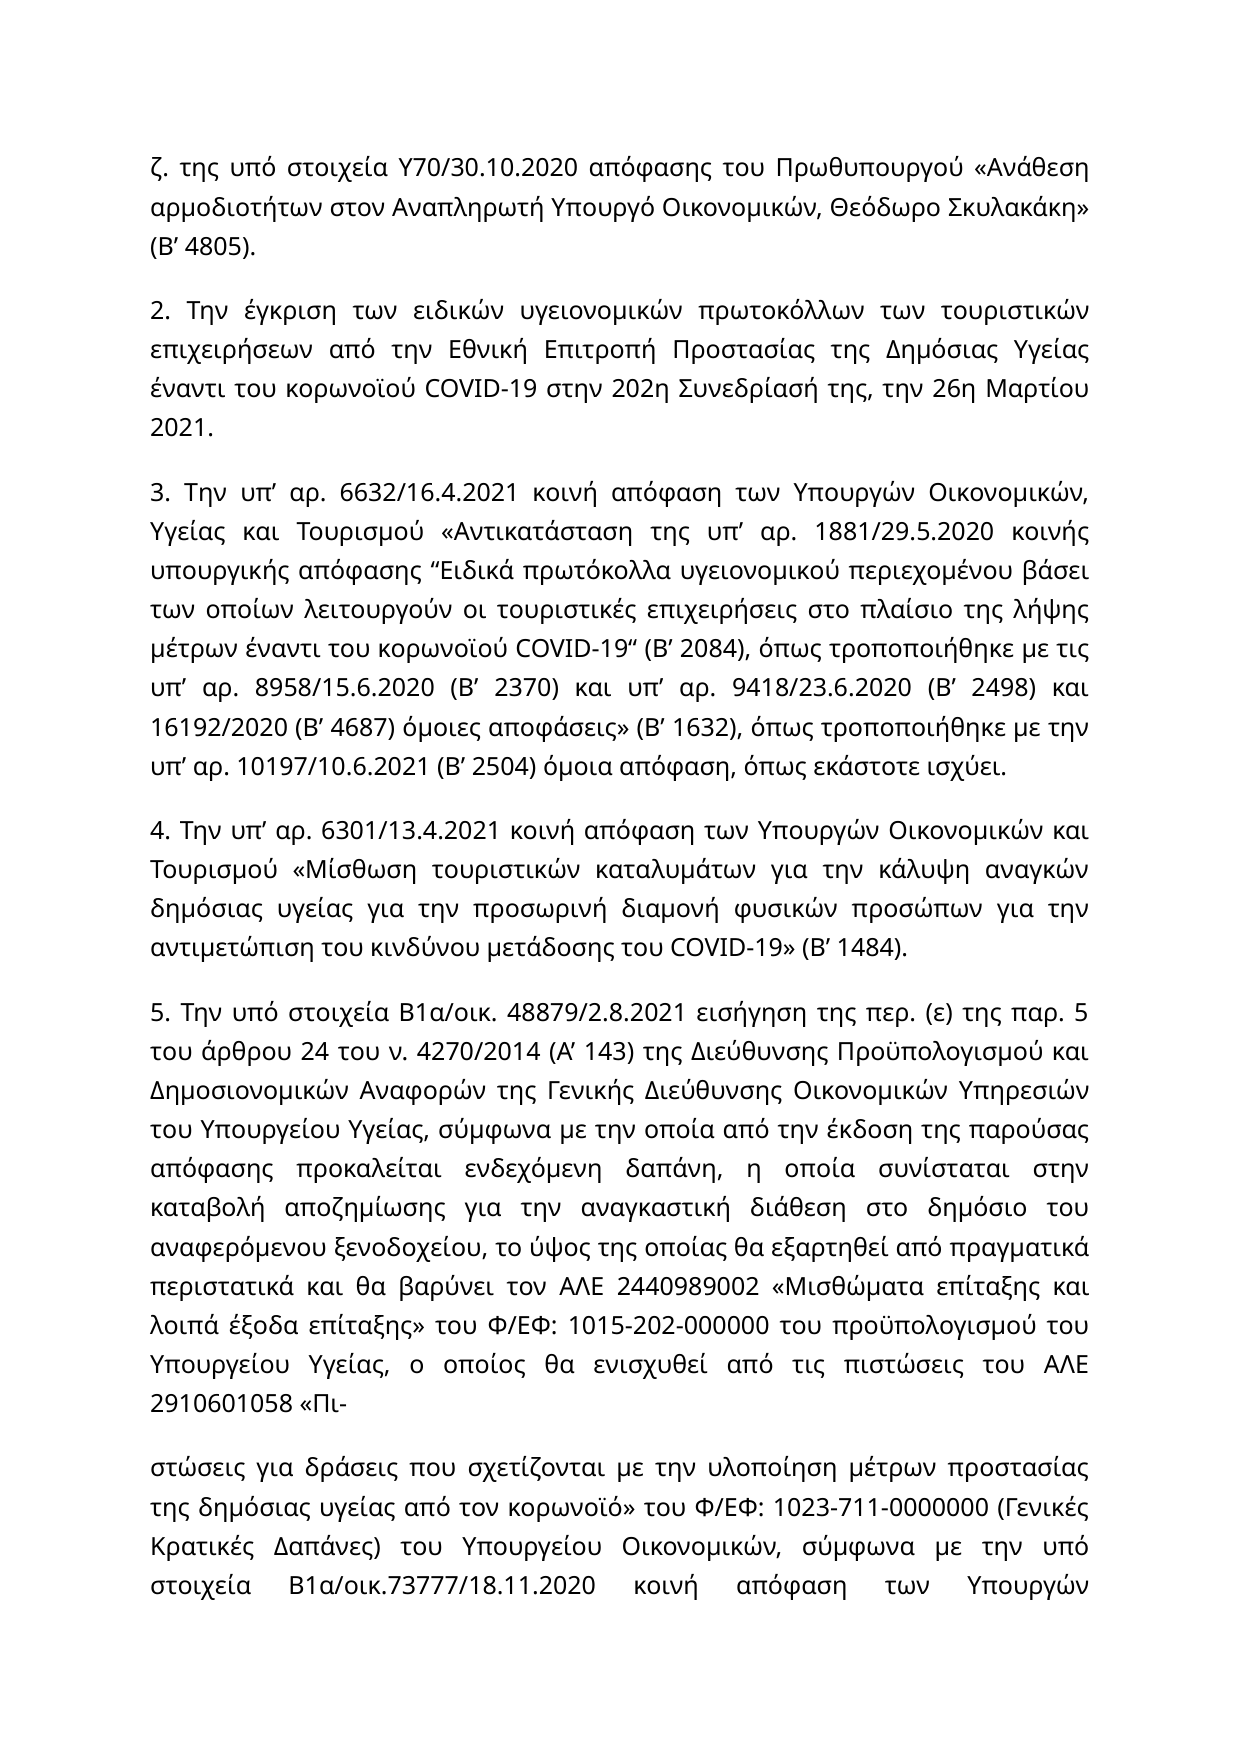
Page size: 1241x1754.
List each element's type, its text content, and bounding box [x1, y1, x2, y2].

text 4. Την υπ’ αρ. 6301/13.4.2021 κοινή απόφαση των Υπουργών Οικονομικών και Τουρισμού «Μίσθωση τουριστικών καταλυμάτων για την κάλυψη αναγκών δημόσιας υγείας για την προσωρινή διαμονή φυσικών προσώπων για την αντιμετώπιση του κινδύνου μετάδοσης του COVID-19» (Β’ 1484). [150, 812, 1090, 964]
text 2. Την έγκριση των ειδικών υγειονομικών πρωτοκόλλων των τουριστικών επιχειρήσεων από την Εθνική Επιτροπή Προστασίας της Δημόσιας Υγείας έναντι του κορωνοϊού COVID-19 στην 202η Συνεδρίασή της, την 26η Μαρτίου 2021. [150, 292, 1090, 444]
text στώσεις για δράσεις που σχετίζονται με την υλοποίηση μέτρων προστασίας της δημόσιας υγείας από τον κορωνοϊό» του Φ/ΕΦ: 1023-711-0000000 (Γενικές Κρατικές Δαπάνες) του Υπουργείου Οικονομικών, σύμφωνα με την υπό στοιχεία Β1α/οικ.73777/18.11.2020 κοινή απόφαση των Υπουργών [150, 1450, 1090, 1602]
text 3. Tην υπ’ αρ. 6632/16.4.2021 κοινή απόφαση των Υπουργών Οικονομικών, Υγείας και Τουρισμού «Αντικατάσταση της υπ’ αρ. 1881/29.5.2020 κοινής υπουργικής απόφασης “Ειδικά πρωτόκολλα υγειονομικού περιεχομένου βάσει των οποίων λειτουργούν οι τουριστικές επιχειρήσεις στο πλαίσιο της λήψης μέτρων έναντι του κορωνοϊού COVID-19“ (Β’ 2084), όπως τροποποιήθηκε με τις υπ’ αρ. 8958/15.6.2020 (Β’ 2370) και υπ’ αρ. 9418/23.6.2020 (Β’ 2498) και 16192/2020 (Β’ 4687) όμοιες αποφάσεις» (Β’ 1632), όπως τροποποιήθηκε με την υπ’ αρ. 10197/10.6.2021 (Β’ 2504) όμοια απόφαση, όπως εκάστοτε ισχύει. [150, 474, 1090, 782]
text ζ. της υπό στοιχεία Υ70/30.10.2020 απόφασης του Πρωθυπουργού «Ανάθεση αρμοδιοτήτων στον Αναπληρωτή Υπουργό Οικονομικών, Θεόδωρο Σκυλακάκη» (Β’ 4805). [150, 150, 1090, 262]
text 5. Την υπό στοιχεία Β1α/οικ. 48879/2.8.2021 εισήγηση της περ. (ε) της παρ. 5 του άρθρου 24 του ν. 4270/2014 (Α’ 143) της Διεύθυνσης Προϋπολογισμού και Δημοσιονομικών Αναφορών της Γενικής Διεύθυνσης Οικονομικών Υπηρεσιών του Υπουργείου Υγείας, σύμφωνα με την οποία από την έκδοση της παρούσας απόφασης προκαλείται ενδεχόμενη δαπάνη, η οποία συνίσταται στην καταβολή αποζημίωσης για την αναγκαστική διάθεση στο δημόσιο του αναφερόμενου ξενοδοχείου, το ύψος της οποίας θα εξαρτηθεί από πραγματικά περιστατικά και θα βαρύνει τον ΑΛΕ 2440989002 «Μισθώματα επίταξης και λοιπά έξοδα επίταξης» του Φ/EΦ: 1015-202-000000 του προϋπολογισμού του Υπουργείου Υγείας, ο οποίος θα ενισχυθεί από τις πιστώσεις του ΑΛΕ 2910601058 «Πι- [150, 994, 1090, 1420]
